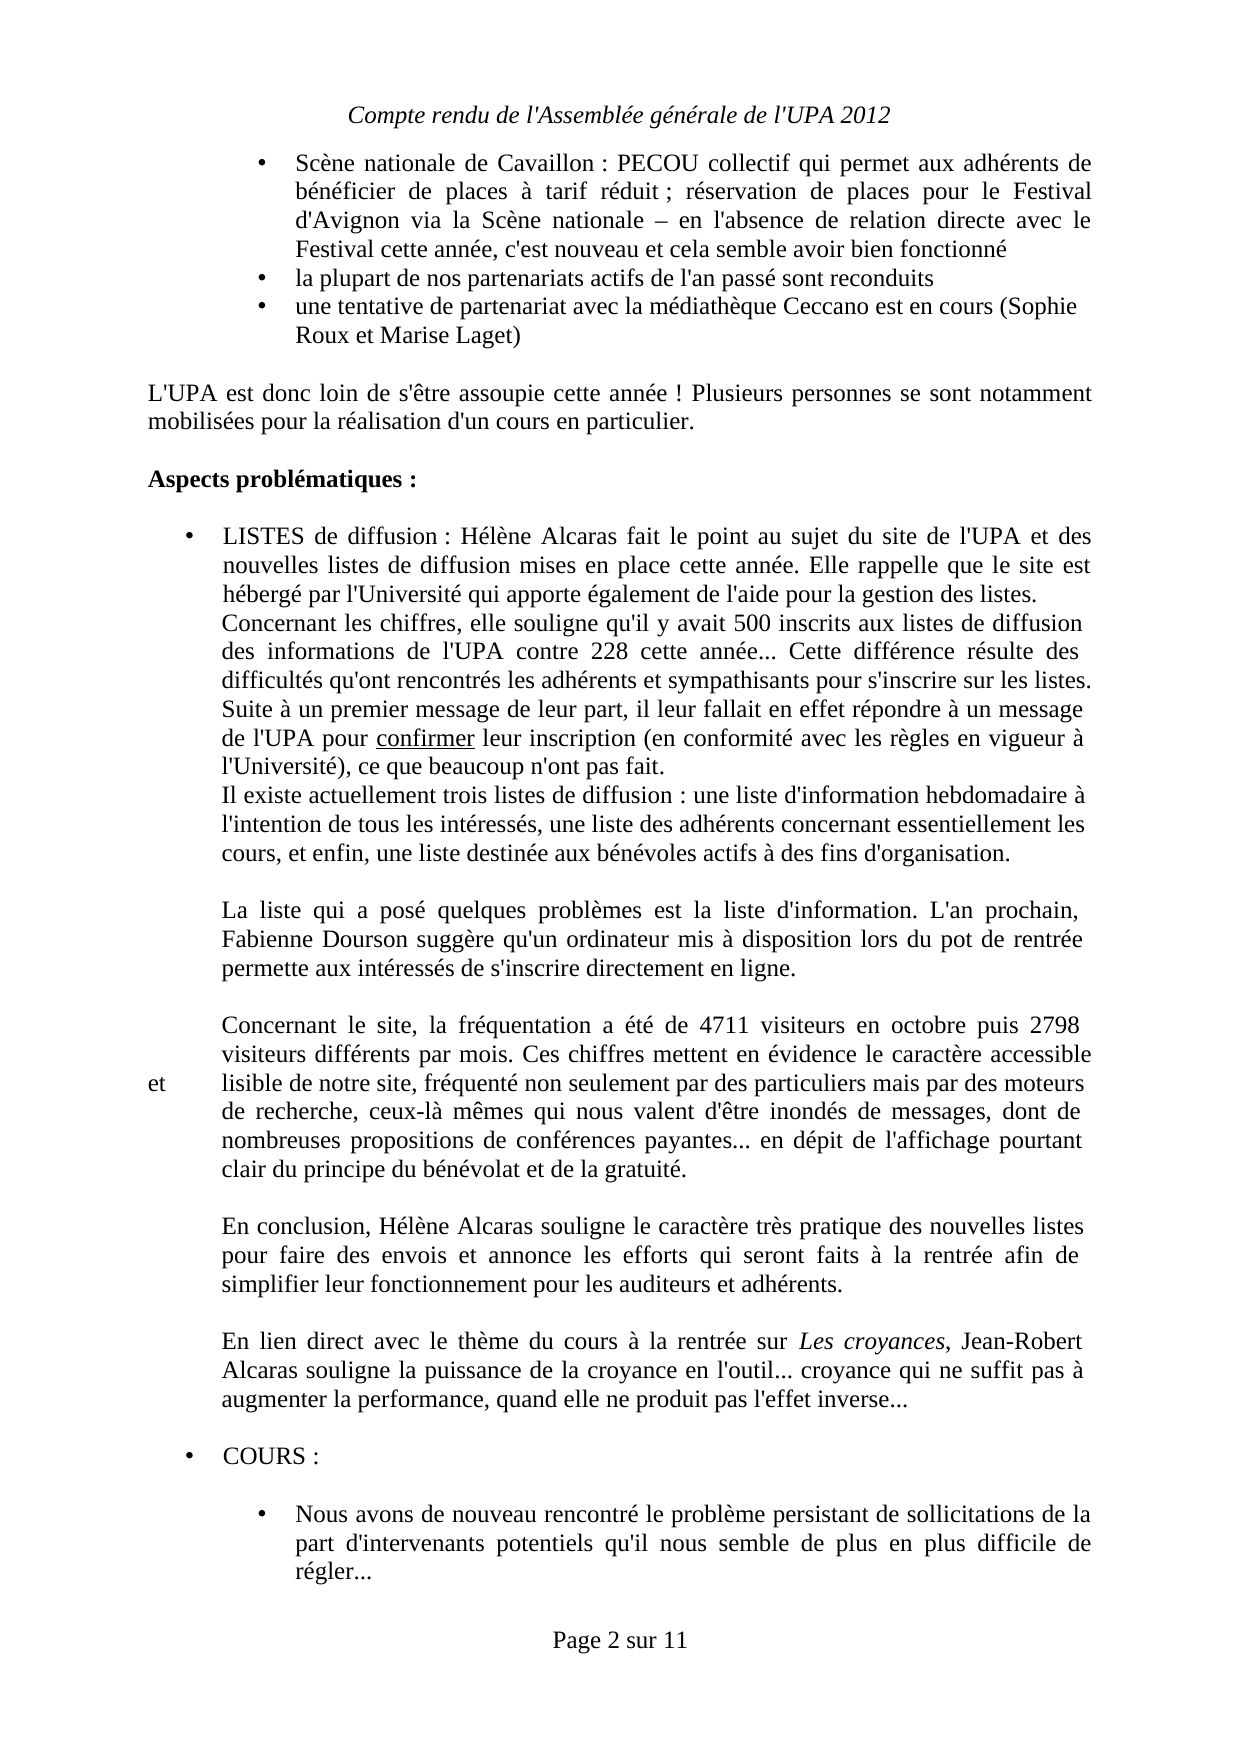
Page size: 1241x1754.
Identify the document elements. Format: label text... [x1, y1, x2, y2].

text La liste qui a posé quelques problèmes est la liste d'information. L'an prochain, Fabienne Dourson suggère qu'un ordinateur mis à disposition lors du pot de rentrée permette aux intéressés de s'inscrire directement en ligne. [148, 895, 1092, 981]
text Concernant les chiffres, elle souligne qu'il y avait 500 inscrits aux listes de diffusion des informations de l'UPA contre 228 cette année... Cette différence résulte des difficultés qu'ont rencontrés les adhérents et sympathisants pour s'inscrire sur les listes. Suite à un premier message de leur part, il leur fallait en effet répondre à un message de l'UPA pour confirmer leur inscription (en conformité avec les règles en vigueur à l'Université), ce que beaucoup n'ont pas fait. [148, 608, 1092, 780]
list Nous avons de nouveau rencontré le problème persistant de sollicitations de la part d'intervenants potentiels qu'il nous semble de plus en plus difficile de régler... [258, 1499, 1092, 1585]
list LISTES de diffusion : Hélène Alcaras fait le point au sujet du site de l'UPA et des nouvelles listes de diffusion mises en place cette année. Elle rappelle que le site est hébergé par l'Université qui apporte également de l'aide pour la gestion des listes. [185, 521, 1092, 608]
text Concernant le site, la fréquentation a été de 4711 visiteurs en octobre puis 2798 visiteurs différents par mois. Ces chiffres mettent en évidence le caractère accessible et lisible de notre site, fréquenté non seulement par des particuliers mais par des moteurs de recherche, ceux-là mêmes qui nous valent d'être inondés de messages, dont de nombreuses propositions de conférences payantes... en dépit de l'affichage pourtant clair du principe du bénévolat et de la gratuité. [148, 1010, 1092, 1183]
text Il existe actuellement trois listes de diffusion : une liste d'information hebdomadaire à l'intention de tous les intéressés, une liste des adhérents concernant essentiellement les cours, et enfin, une liste destinée aux bénévoles actifs à des fins d'organisation. [148, 780, 1092, 866]
list Scène nationale de Cavaillon : PECOU collectif qui permet aux adhérents de bénéficier de places à tarif réduit ; réservation de places pour le Festival d'Avignon via la Scène nationale – en l'absence de relation directe avec le Festival cette année, c'est nouveau et cela semble avoir bien fonctionné [258, 148, 1092, 263]
list la plupart de nos partenariats actifs de l'an passé sont reconduits [258, 263, 1092, 291]
list une tentative de partenariat avec la médiathèque Ceccano est en cours (Sophie Roux et Marise Laget) [258, 291, 1092, 349]
text Aspects problématiques : [148, 464, 1092, 493]
text En conclusion, Hélène Alcaras souligne le caractère très pratique des nouvelles listes pour faire des envois et annonce les efforts qui seront faits à la rentrée afin de simplifier leur fonctionnement pour les auditeurs et adhérents. [148, 1211, 1092, 1298]
text En lien direct avec le thème du cours à la rentrée sur Les croyances, Jean-Robert Alcaras souligne la puissance de la croyance en l'outil... croyance qui ne suffit pas à augmenter la performance, quand elle ne produit pas l'effet inverse... [148, 1326, 1092, 1413]
list COURS : [185, 1441, 1092, 1470]
list L'UPA est donc loin de s'être assoupie cette année ! Plusieurs personnes se sont notamment mobilisées pour la réalisation d'un cours en particulier. [148, 378, 1092, 435]
